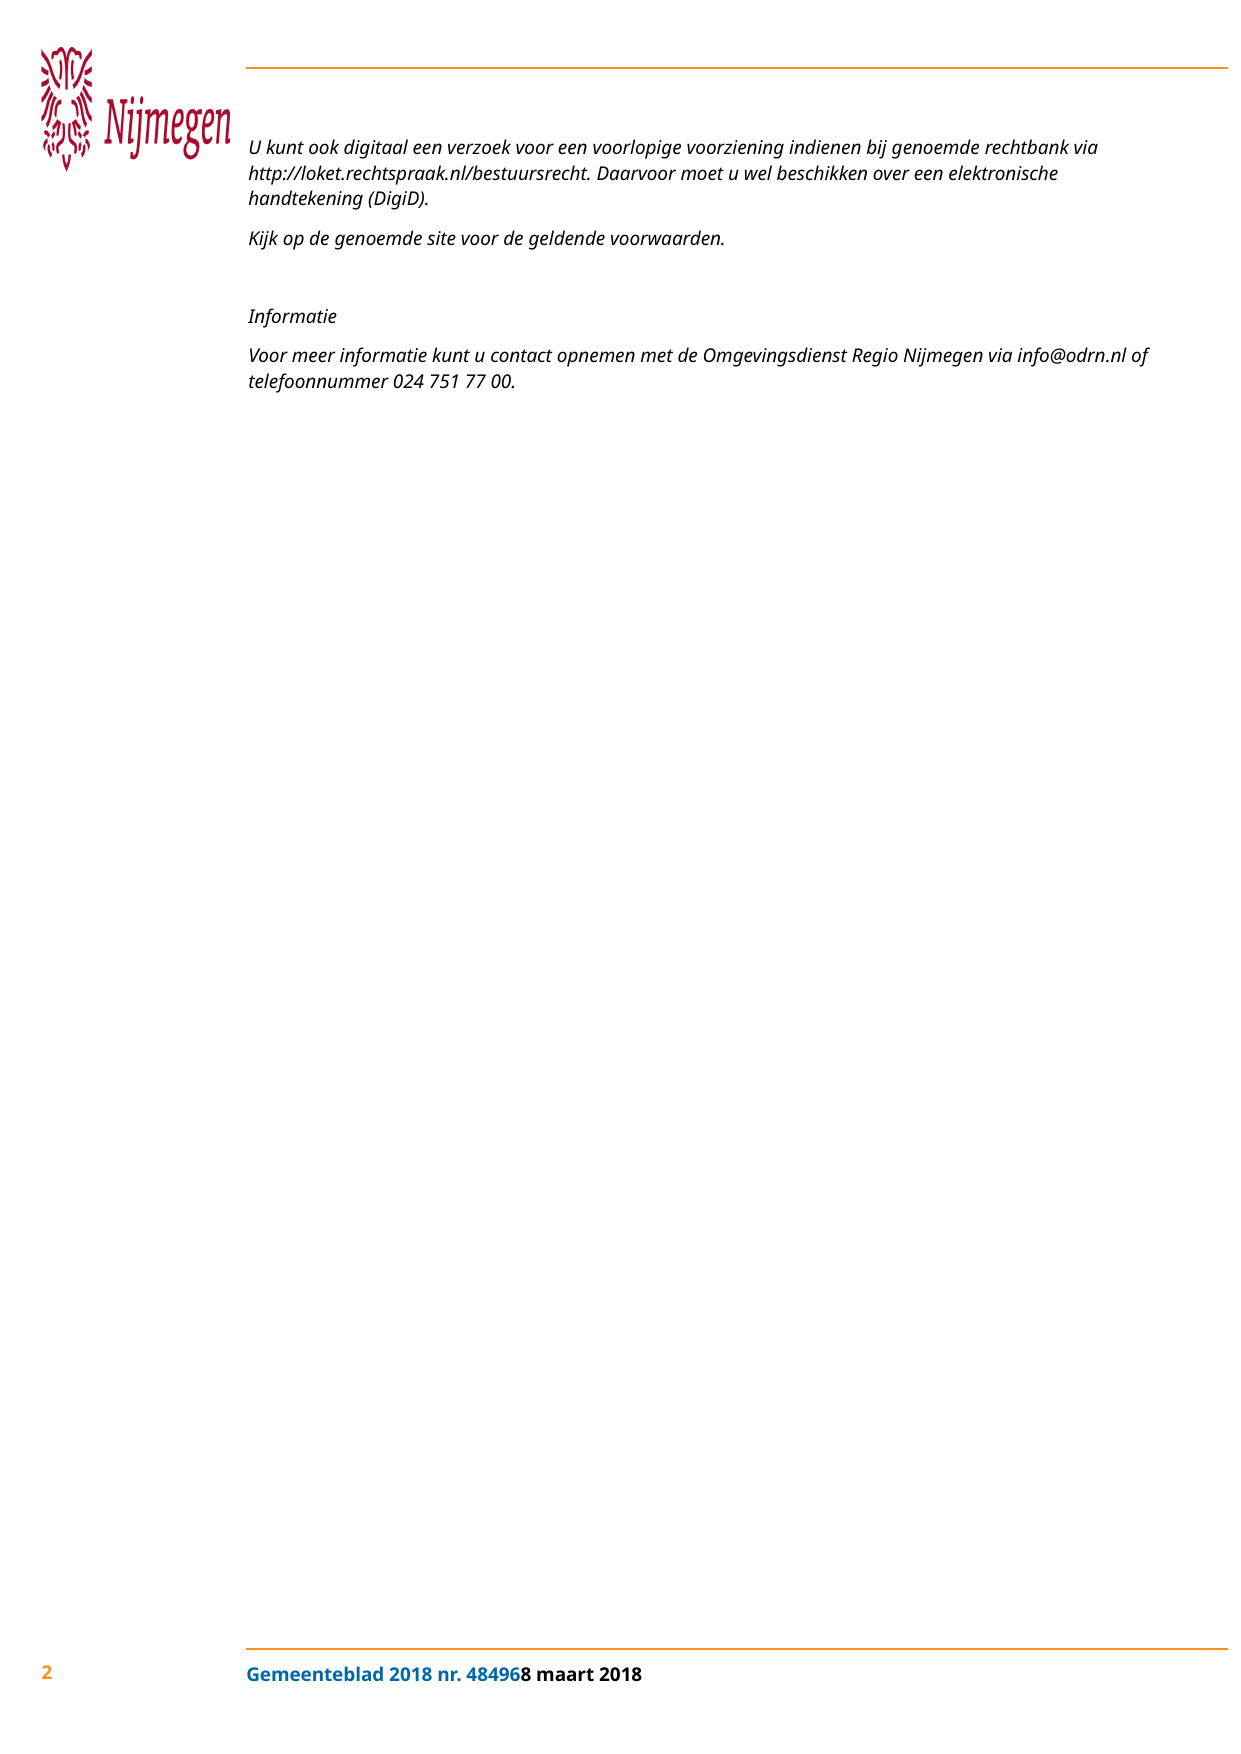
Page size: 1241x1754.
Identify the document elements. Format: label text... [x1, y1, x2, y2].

picture [41, 47, 231, 172]
text U kunt ook digitaal een verzoek voor een voorlopige voorziening indienen bij genoemde rechtbank via http://loket.rechtspraak.nl/bestuursrecht. Daarvoor moet u wel beschikken over een elektronische handtekening (DigiD). [248, 134, 1152, 211]
text Kijk op de genoemde site voor de geldende voorwaarden. [248, 225, 1152, 251]
text Voor meer informatie kunt u contact opnemen met de Omgevingsdienst Regio Nijmegen via info@odrn.nl of telefoonnummer 024 751 77 00. [248, 343, 1152, 394]
text Informatie [248, 303, 1152, 329]
